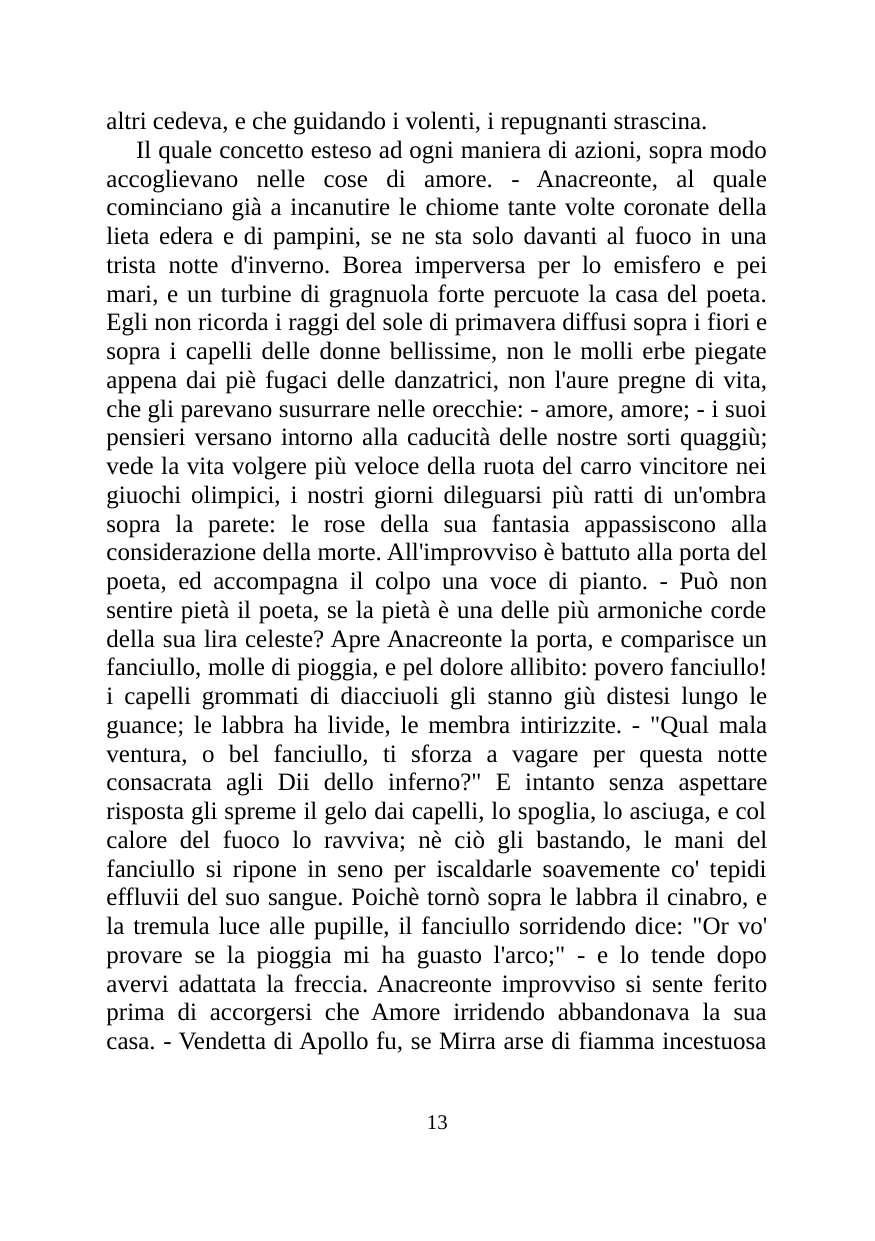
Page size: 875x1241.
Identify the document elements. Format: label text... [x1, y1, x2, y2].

text altri cedeva, e che guidando i volenti, i repugnanti strascina. [106, 106, 768, 135]
text Il quale concetto esteso ad ogni maniera di azioni, sopra modo accoglievano nelle cose di amore. - Anacreonte, al quale cominciano già a incanutire le chiome tante volte coronate della lieta edera e di pampini, se ne sta solo davanti al fuoco in una trista notte d'inverno. Borea imperversa per lo emisfero e pei mari, e un turbine di gragnuola forte percuote la casa del poeta. Egli non ricorda i raggi del sole di primavera diffusi sopra i fiori e sopra i capelli delle donne bellissime, non le molli erbe piegate appena dai piè fugaci delle danzatrici, non l'aure pregne di vita, che gli parevano susurrare nelle orecchie: - amore, amore; - i suoi pensieri versano intorno alla caducità delle nostre sorti quaggiù; vede la vita volgere più veloce della ruota del carro vincitore nei giuochi olimpici, i nostri giorni dileguarsi più ratti di un'ombra sopra la parete: le rose della sua fantasia appassiscono alla considerazione della morte. All'improvviso è battuto alla porta del poeta, ed accompagna il colpo una voce di pianto. - Può non sentire pietà il poeta, se la pietà è una delle più armoniche corde della sua lira celeste? Apre Anacreonte la porta, e comparisce un fanciullo, molle di pioggia, e pel dolore allibito: povero fanciullo! i capelli grommati di diacciuoli gli stanno giù distesi lungo le guance; le labbra ha livide, le membra intirizzite. - "Qual mala ventura, o bel fanciullo, ti sforza a vagare per questa notte consacrata agli Dii dello inferno?" E intanto senza aspettare risposta gli spreme il gelo dai capelli, lo spoglia, lo asciuga, e col calore del fuoco lo ravviva; nè ciò gli bastando, le mani del fanciullo si ripone in seno per iscaldarle soavemente co' tepidi effluvii del suo sangue. Poichè tornò sopra le labbra il cinabro, e la tremula luce alle pupille, il fanciullo sorridendo dice: "Or vo' provare se la pioggia mi ha guasto l'arco;" - e lo tende dopo avervi adattata la freccia. Anacreonte improvviso si sente ferito prima di accorgersi che Amore irridendo abbandonava la sua casa. - Vendetta di Apollo fu, se Mirra arse di fiamma incestuosa [106, 135, 768, 1055]
